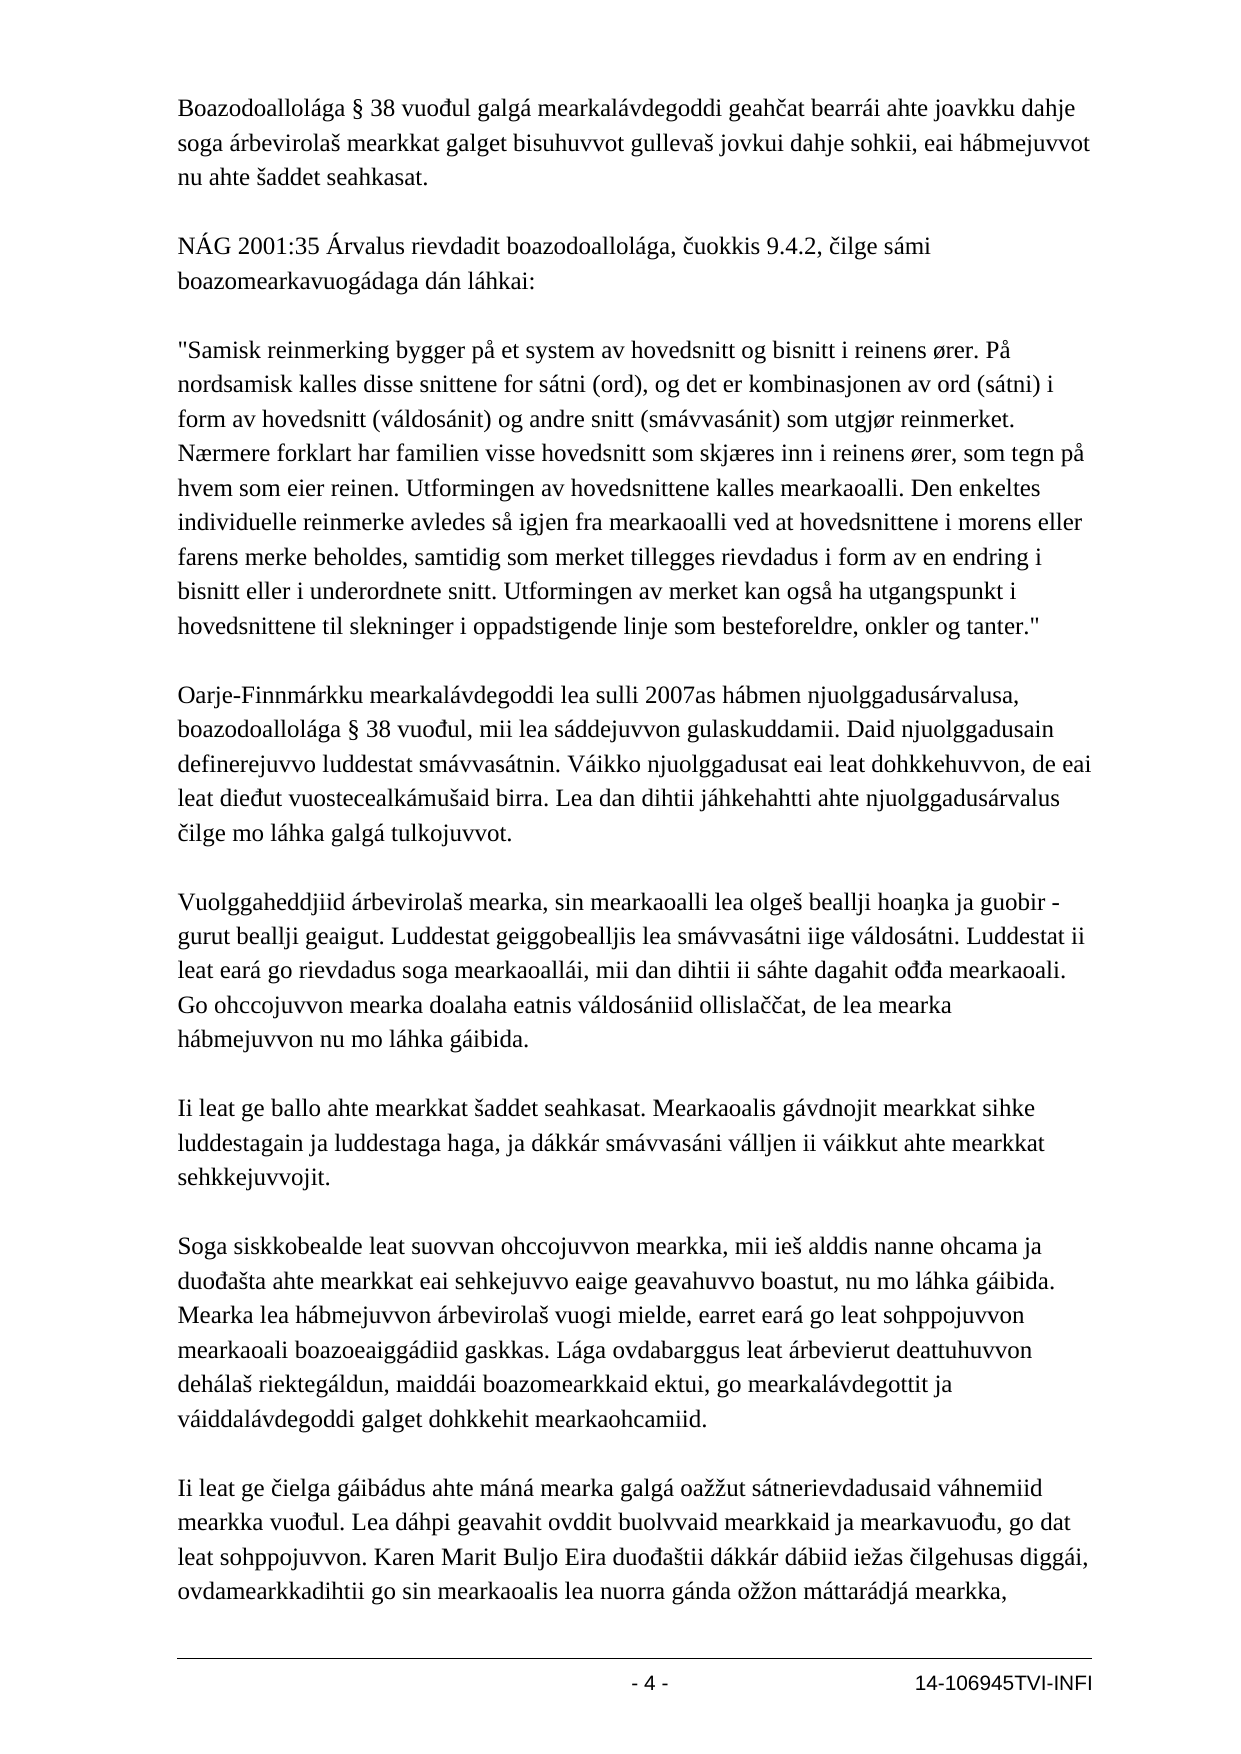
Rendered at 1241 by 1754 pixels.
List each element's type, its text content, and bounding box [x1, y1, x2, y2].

text Go ohccojuvvon mearka doalaha eatnis váldosániid ollislaččat, de lea mearka hábmejuvvon nu mo láhka gáibida. [177, 990, 1092, 1053]
text Soga siskkobealde leat suovvan ohccojuvvon mearkka, mii ieš alddis nanne ohcama ja duođašta ahte mearkkat eai sehkejuvvo eaige geavahuvvo boastut, nu mo láhka gáibida. [177, 1231, 1092, 1294]
text NÁG 2001:35 Árvalus rievdadit boazodoallolága, čuokkis 9.4.2, čilge sámi boazomearkavuogádaga dán láhkai: [177, 231, 1092, 295]
text Oarje-Finnmárkku mearkalávdegoddi lea sulli 2007as hábmen njuolggadusárvalusa, boazodoallolága § 38 vuođul, mii lea sáddejuvvon gulaskuddamii. Daid njuolggadusain definerejuvvo luddestat smávvasátnin. Váikko njuolggadusat eai leat dohkkehuvvon, de eai leat dieđut vuostecealkámušaid birra. Lea dan dihtii jáhkehahtti ahte njuolggadusárvalus čilge mo láhka galgá tulkojuvvot. [177, 680, 1092, 846]
text Boazodoallolága § 38 vuođul galgá mearkalávdegoddi geahčat bearrái ahte joavkku dahje soga árbevirolaš mearkkat galget bisuhuvvot gullevaš jovkui dahje sohkii, eai hábmejuvvot nu ahte šaddet seahkasat. [177, 93, 1092, 191]
text Ii leat ge ballo ahte mearkkat šaddet seahkasat. Mearkaoalis gávdnojit mearkkat sihke luddestagain ja luddestaga haga, ja dákkár smávvasáni válljen ii váikkut ahte mearkkat sehkkejuvvojit. [177, 1093, 1092, 1191]
text Ii leat ge čielga gáibádus ahte máná mearka galgá oažžut sátnerievdadusaid váhnemiid mearkka vuođul. Lea dáhpi geavahit ovddit buolvvaid mearkkaid ja mearkavuođu, go dat leat sohppojuvvon. Karen Marit Buljo Eira duođaštii dákkár dábiid iežas čilgehusas diggái, ovdamearkkadihtii go sin mearkaoalis lea nuorra gánda ožžon máttarádjá mearkka, [177, 1473, 1092, 1605]
text "Samisk reinmerking bygger på et system av hovedsnitt og bisnitt i reinens ører. På nordsamisk kalles disse snittene for sátni (ord), og det er kombinasjonen av ord (sátni) i form av hovedsnitt (váldosánit) og andre snitt (smávvasánit) som utgjør reinmerket. Nærmere forklart har familien visse hovedsnitt som skjæres inn i reinens ører, som tegn på hvem som eier reinen. Utformingen av hovedsnittene kalles mearkaoalli. Den enkeltes individuelle reinmerke avledes så igjen fra mearkaoalli ved at hovedsnittene i morens eller farens merke beholdes, samtidig som merket tillegges rievdadus i form av en endring i bisnitt eller i underordnete snitt. Utformingen av merket kan også ha utgangspunkt i hovedsnittene til slekninger i oppadstigende linje som besteforeldre, onkler og tanter." [177, 335, 1092, 639]
text Mearka lea hábmejuvvon árbevirolaš vuogi mielde, earret eará go leat sohppojuvvon mearkaoali boazoeaiggádiid gaskkas. Lága ovdabarggus leat árbevierut deattuhuvvon dehálaš riektegáldun, maiddái boazomearkkaid ektui, go mearkalávdegottit ja váiddalávdegoddi galget dohkkehit mearkaohcamiid. [177, 1300, 1092, 1432]
text Vuolggaheddjiid árbevirolaš mearka, sin mearkaoalli lea olgeš beallji hoaŋka ja guobir - gurut beallji geaigut. Luddestat geiggobealljis lea smávvasátni iige váldosátni. Luddestat ii leat eará go rievdadus soga mearkaoallái, mii dan dihtii ii sáhte dagahit ođđa mearkaoali. [177, 887, 1092, 984]
